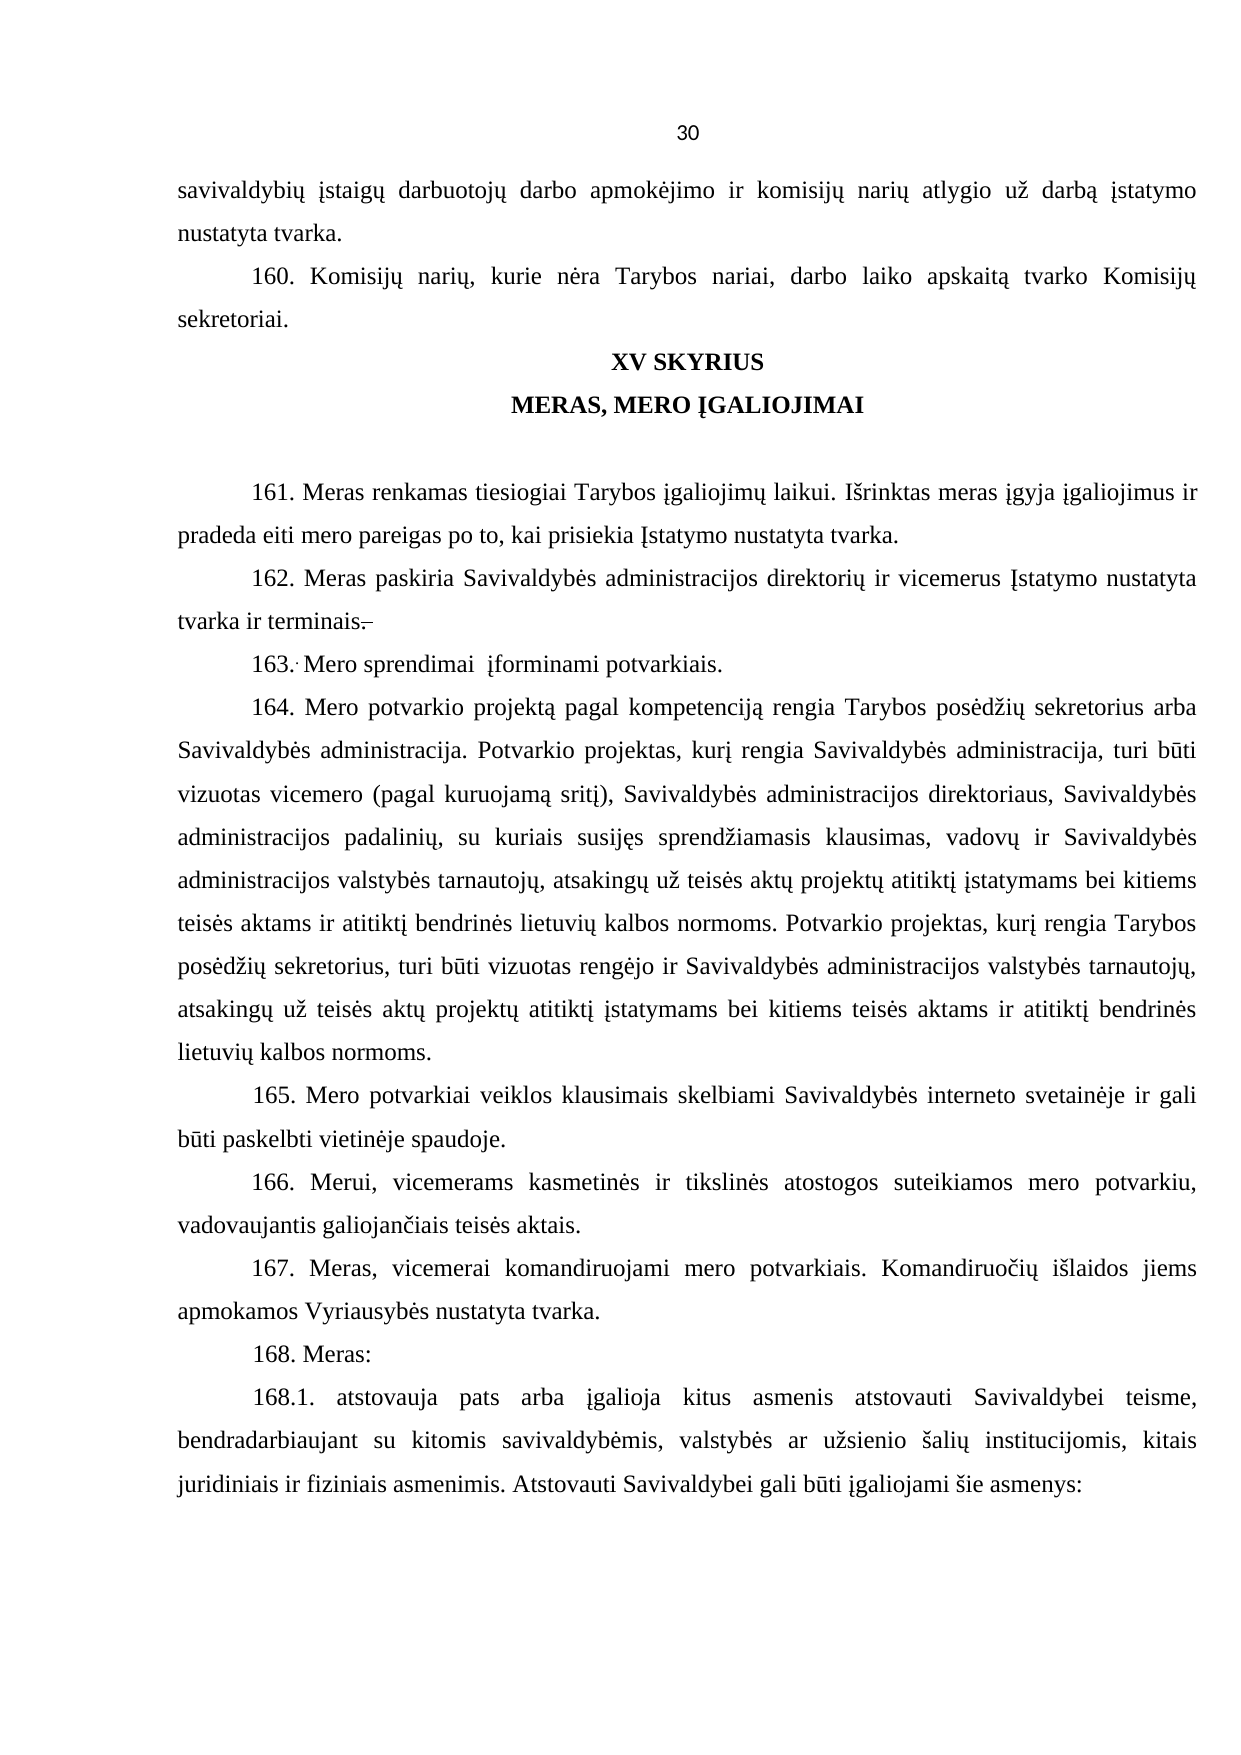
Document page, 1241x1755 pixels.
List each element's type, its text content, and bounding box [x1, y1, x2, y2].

text 164. Mero potvarkio projektą pagal kompetenciją rengia Tarybos posėdžių sekretorius arba Savivaldybės administracija. Potvarkio projektas, kurį rengia Savivaldybės administracija, turi būti vizuotas vicemero (pagal kuruojamą sritį), Savivaldybės administracijos direktoriaus, Savivaldybės administracijos padalinių, su kuriais susijęs sprendžiamasis klausimas, vadovų ir Savivaldybės administracijos valstybės tarnautojų, atsakingų už teisės aktų projektų atitiktį įstatymams bei kitiems teisės aktams ir atitiktį bendrinės lietuvių kalbos normoms. Potvarkio projektas, kurį rengia Tarybos posėdžių sekretorius, turi būti vizuotas rengėjo ir Savivaldybės administracijos valstybės tarnautojų, atsakingų už teisės aktų projektų atitiktį įstatymams bei kitiems teisės aktams ir atitiktį bendrinės lietuvių kalbos normoms. [177, 692, 1198, 1066]
subtitle MERAS, MERO ĮGALIOJIMAI [177, 391, 1198, 419]
text 168. Meras: [177, 1339, 1198, 1368]
text 166. Merui, vicemerams kasmetinės ir tikslinės atostogos suteikiamos mero potvarkiu, vadovaujantis galiojančiais teisės aktais. [177, 1167, 1198, 1239]
text 168.1. atstovauja pats arba įgalioja kitus asmenis atstovauti Savivaldybei teisme, bendradarbiaujant su kitomis savivaldybėmis, valstybės ar užsienio šalių institucijomis, kitais juridiniais ir fiziniais asmenimis. Atstovauti Savivaldybei gali būti įgaliojami šie asmenys: [177, 1382, 1198, 1497]
text 165. Mero potvarkiai veiklos klausimais skelbiami Savivaldybės interneto svetainėje ir gali būti paskelbti vietinėje spaudoje. [177, 1081, 1198, 1152]
text 163.. Mero sprendimai įforminami potvarkiais. [177, 649, 1198, 678]
text 161. Meras renkamas tiesiogiai Tarybos įgaliojimų laikui. Išrinktas meras įgyja įgaliojimus ir pradeda eiti mero pareigas po to, kai prisiekia Įstatymo nustatyta tvarka. [177, 477, 1198, 549]
text 162. Meras paskiria Savivaldybės administracijos direktorių ir vicemerus Įstatymo nustatyta tvarka ir terminais. [177, 563, 1198, 635]
subtitle XV SKYRIUS [177, 347, 1198, 376]
text 167. Meras, vicemerai komandiruojami mero potvarkiais. Komandiruočių išlaidos jiems apmokamos Vyriausybės nustatyta tvarka. [177, 1253, 1198, 1325]
text 160. Komisijų narių, kurie nėra Tarybos nariai, darbo laiko apskaitą tvarko Komisijų sekretoriai. [177, 261, 1198, 333]
text savivaldybių įstaigų darbuotojų darbo apmokėjimo ir komisijų narių atlygio už darbą įstatymo nustatyta tvarka. [177, 175, 1198, 247]
